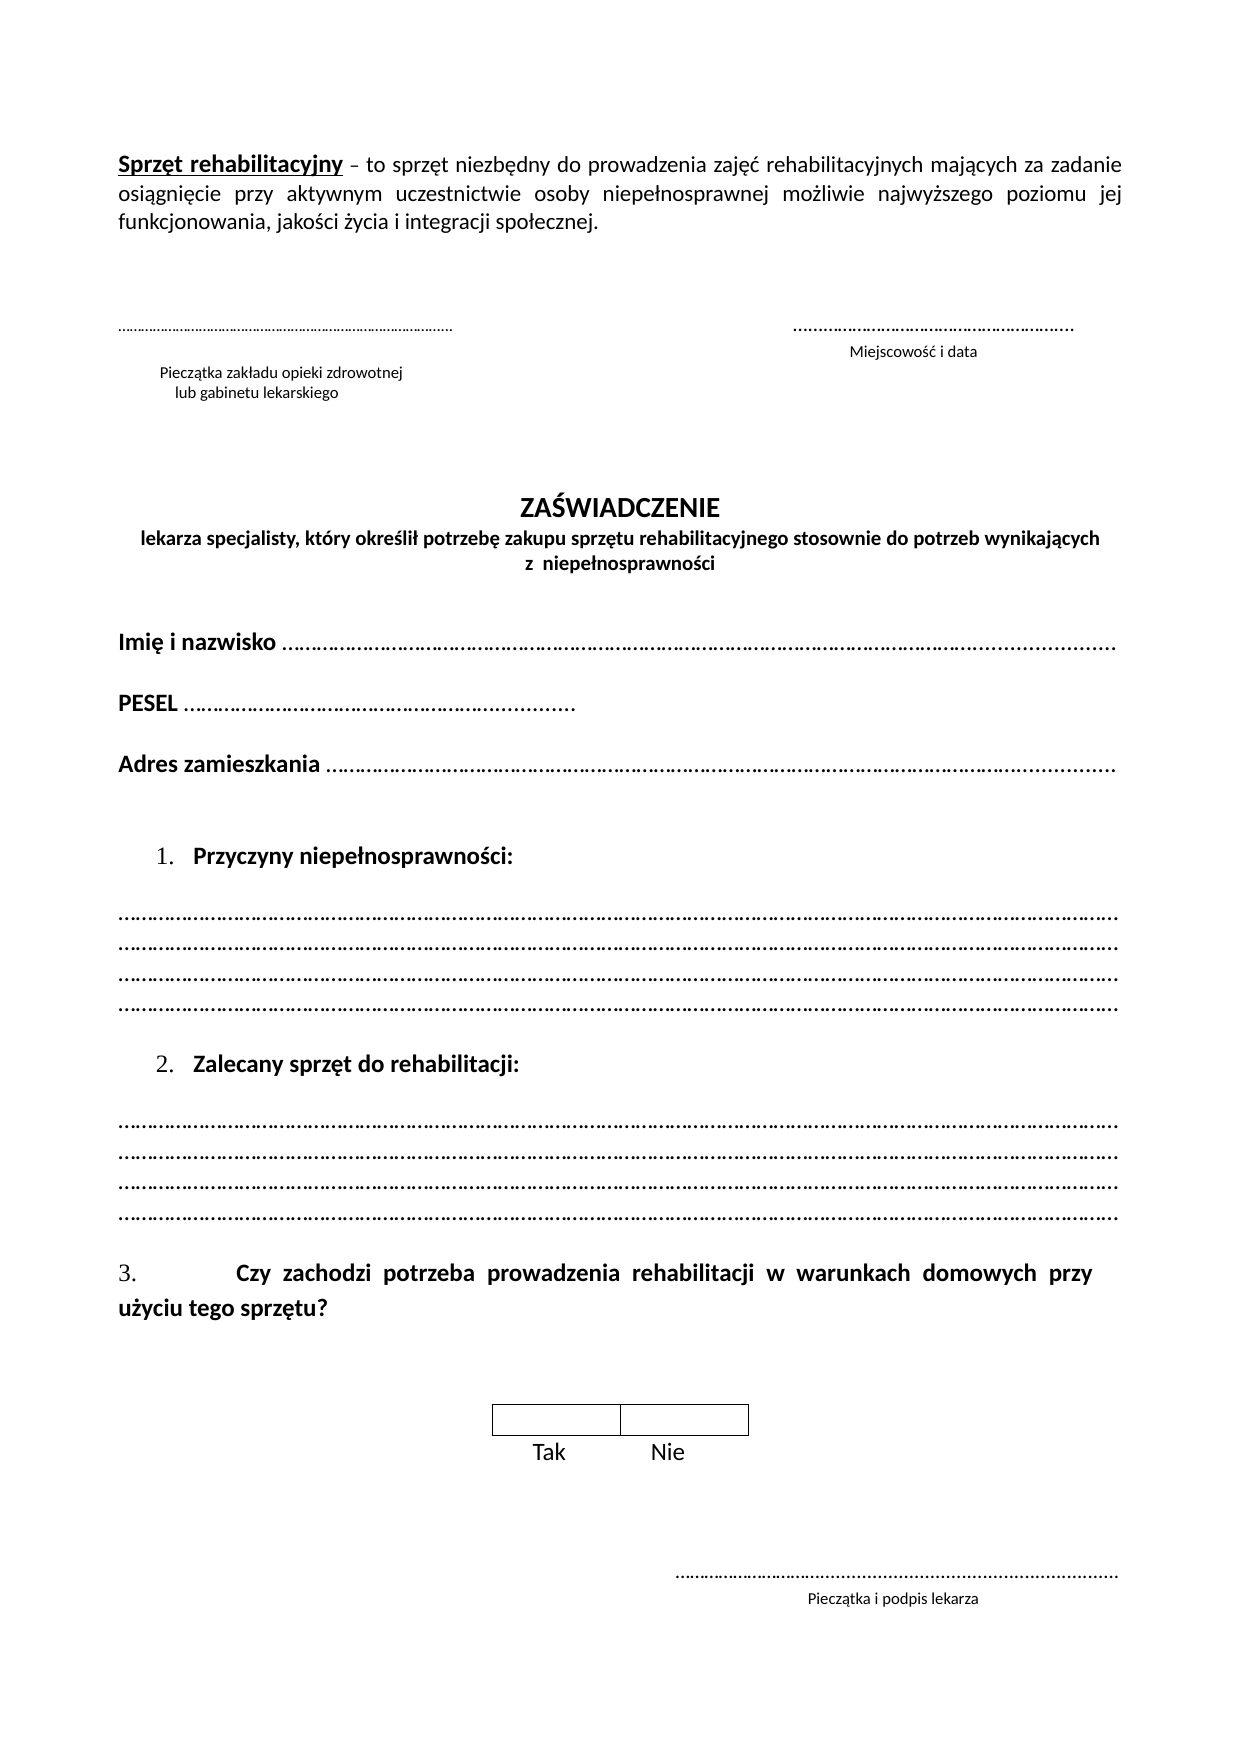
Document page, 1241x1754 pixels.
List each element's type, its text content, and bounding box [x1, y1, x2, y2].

text lekarza specjalisty, który określił potrzebę zakupu sprzętu rehabilitacyjnego stosownie do potrzeb wynikających z niepełnosprawności [118, 525, 1122, 576]
table_header [621, 1405, 748, 1435]
text Adres zamieszkania …………………………………………………………………………………………………………................ [118, 749, 1122, 779]
text PESEL ………………………………………………............. [118, 688, 1122, 718]
text …………………………......................................................... Pieczątka i podpis lekarza [118, 1528, 1122, 1609]
list Przyczyny niepełnosprawności: [156, 840, 1122, 871]
text Pieczątka zakładu opieki zdrowotnej [118, 362, 1122, 383]
text …………………………………………………………………………... …...………………………………………….... [118, 311, 1122, 337]
text Miejscowość i data [118, 337, 1122, 362]
list Czy zachodzi potrzeba prowadzenia rehabilitacji w warunkach domowych przy użyciu tego sprzętu? [118, 1257, 1093, 1323]
text Imię i nazwisko …………………………………………………………………………………………………………....................... [118, 627, 1122, 657]
text ………………………………………………………………………………………………………………………………………………………………………………………………………………………………………………………………………………………………………………………………………………………………………………………………………………………………………………………………………………………………………………………………………………………………………………………………………………………………………… [118, 1104, 1122, 1227]
text ZAŚWIADCZENIE [118, 489, 1122, 525]
text lub gabinetu lekarskiego [118, 383, 1122, 403]
text ………………………………………………………………………………………………………………………………………………………………………………………………………………………………………………………………………………………………………………………………………………………………………………………………………………………………………………………………………………………………………………………………………………………………………………………………………………………………………… [118, 896, 1122, 1018]
table_header [493, 1405, 620, 1435]
list Zalecany sprzęt do rehabilitacji: [156, 1049, 1122, 1079]
text Tak Nie [413, 1436, 1122, 1467]
text Sprzęt rehabilitacyjny – to sprzęt niezbędny do prowadzenia zajęć rehabilitacyjnych mających za zadanie osiągnięcie przy aktywnym uczestnictwie osoby niepełnosprawnej możliwie najwyższego poziomu jej funkcjonowania, jakości życia i integracji społecznej. [118, 149, 1122, 235]
